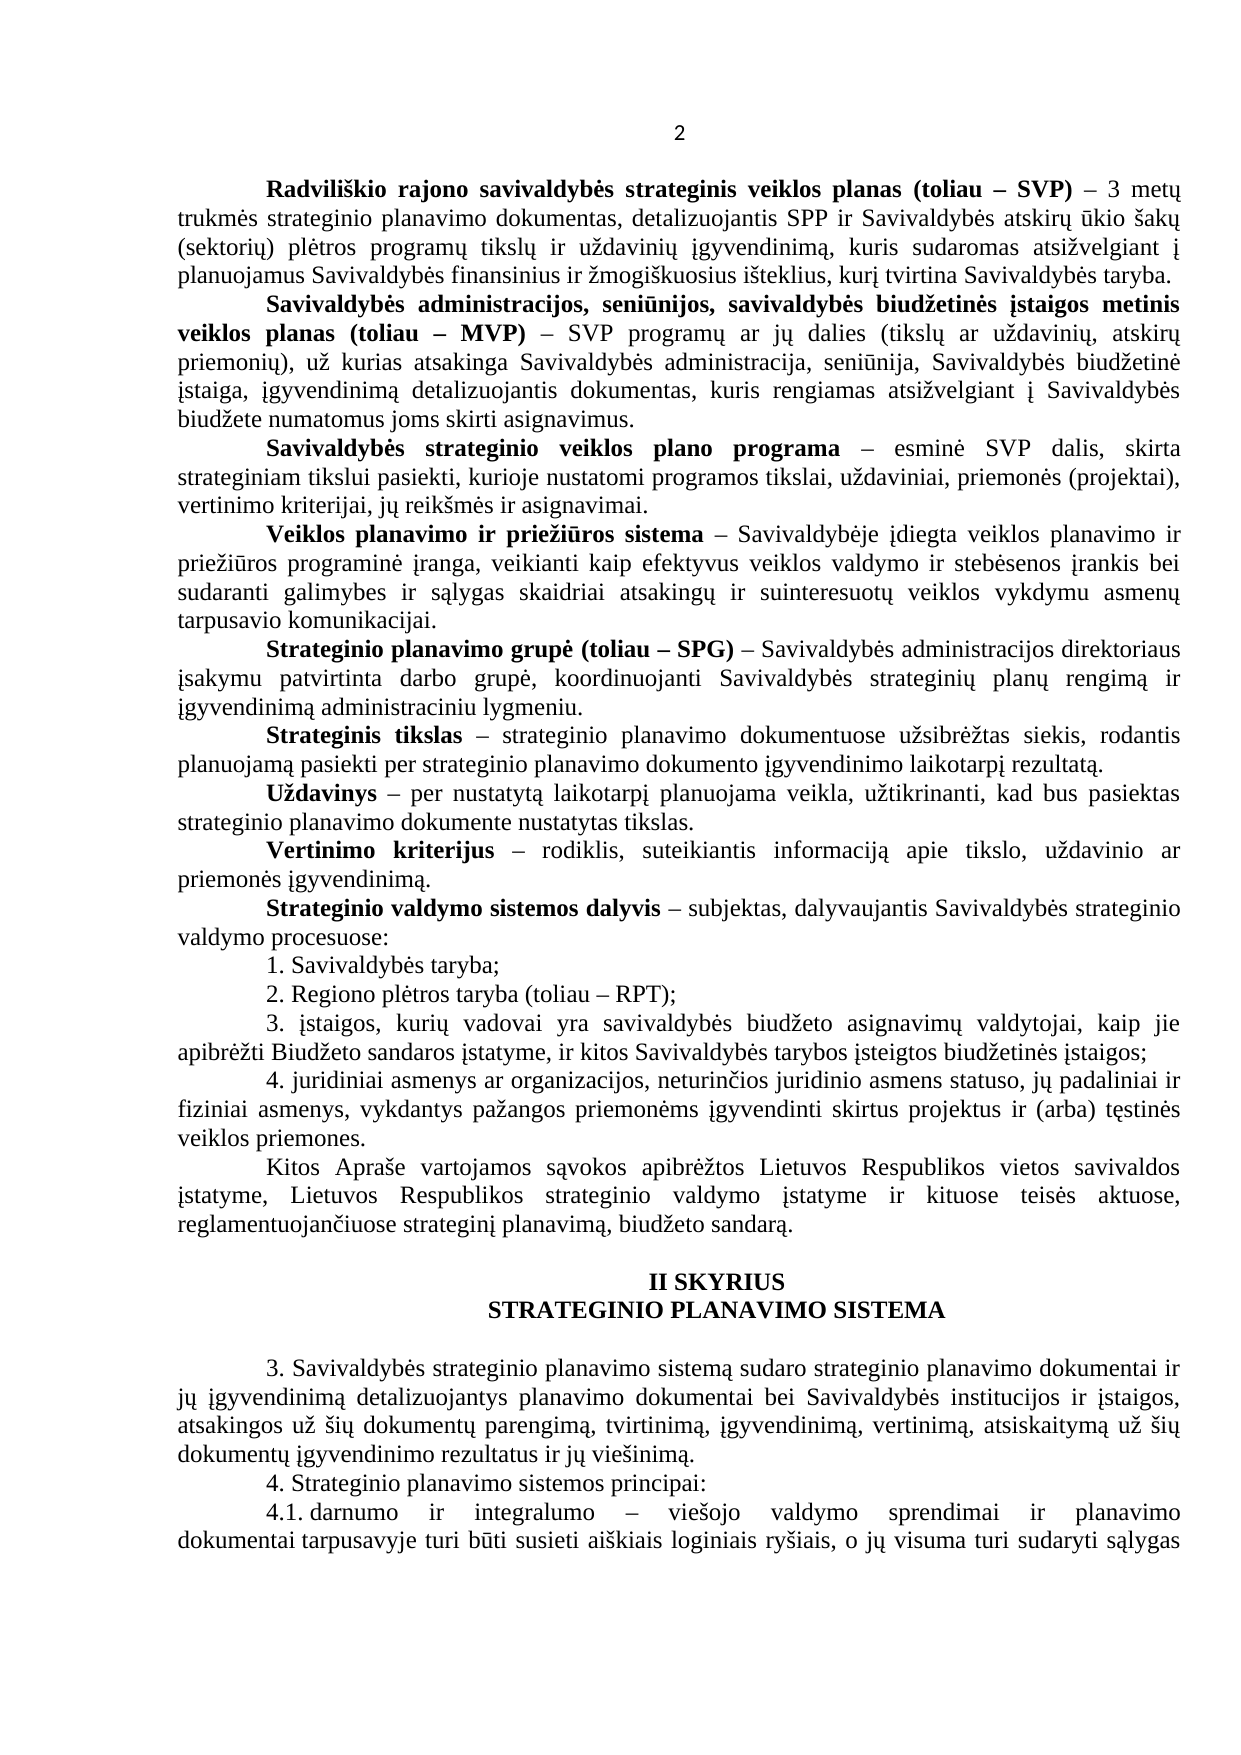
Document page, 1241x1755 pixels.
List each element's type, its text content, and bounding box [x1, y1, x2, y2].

text 1. Savivaldybės taryba; [177, 950, 1181, 979]
text Veiklos planavimo ir priežiūros sistema – Savivaldybėje įdiegta veiklos planavimo ir priežiūros programinė įranga, veikianti kaip efektyvus veiklos valdymo ir stebėsenos įrankis bei sudaranti galimybes ir sąlygas skaidriai atsakingų ir suinteresuotų veiklos vykdymu asmenų tarpusavio komunikacijai. [177, 519, 1181, 634]
text Kitos Apraše vartojamos sąvokos apibrėžtos Lietuvos Respublikos vietos savivaldos įstatyme, Lietuvos Respublikos strateginio valdymo įstatyme ir kituose teisės aktuose, reglamentuojančiuose strateginį planavimą, biudžeto sandarą. [177, 1152, 1181, 1238]
text Vertinimo kriterijus – rodiklis, suteikiantis informaciją apie tikslo, uždavinio ar priemonės įgyvendinimą. [177, 835, 1181, 893]
text 2. Regiono plėtros taryba (toliau – RPT); [177, 979, 1181, 1008]
text 4. Strateginio planavimo sistemos principai: [177, 1468, 1181, 1497]
text Uždavinys – per nustatytą laikotarpį planuojama veikla, užtikrinanti, kad bus pasiektas strateginio planavimo dokumente nustatytas tikslas. [177, 778, 1181, 835]
text Strateginio planavimo grupė (toliau – SPG) – Savivaldybės administracijos direktoriaus įsakymu patvirtinta darbo grupė, koordinuojanti Savivaldybės strateginių planų rengimą ir įgyvendinimą administraciniu lygmeniu. [177, 634, 1181, 720]
text 4. juridiniai asmenys ar organizacijos, neturinčios juridinio asmens statuso, jų padaliniai ir fiziniai asmenys, vykdantys pažangos priemonėms įgyvendinti skirtus projektus ir (arba) tęstinės veiklos priemones. [177, 1065, 1181, 1152]
text 4.1. darnumo ir integralumo – viešojo valdymo sprendimai ir planavimo dokumentai tarpusavyje turi būti susieti aiškiais loginiais ryšiais, o jų visuma turi sudaryti sąlygas [177, 1497, 1181, 1554]
text Radviliškio rajono savivaldybės strateginis veiklos planas (toliau – SVP) – 3 metų trukmės strateginio planavimo dokumentas, detalizuojantis SPP ir Savivaldybės atskirų ūkio šakų (sektorių) plėtros programų tikslų ir uždavinių įgyvendinimą, kuris sudaromas atsižvelgiant į planuojamus Savivaldybės finansinius ir žmogiškuosius išteklius, kurį tvirtina Savivaldybės taryba. [177, 174, 1181, 289]
text II SKYRIUS [177, 1267, 1181, 1295]
text Savivaldybės strateginio veiklos plano programa – esminė SVP dalis, skirta strateginiam tikslui pasiekti, kurioje nustatomi programos tikslai, uždaviniai, priemonės (projektai), vertinimo kriterijai, jų reikšmės ir asignavimai. [177, 433, 1181, 519]
text Savivaldybės administracijos, seniūnijos, savivaldybės biudžetinės įstaigos metinis veiklos planas (toliau – MVP) – SVP programų ar jų dalies (tikslų ar uždavinių, atskirų priemonių), už kurias atsakinga Savivaldybės administracija, seniūnija, Savivaldybės biudžetinė įstaiga, įgyvendinimą detalizuojantis dokumentas, kuris rengiamas atsižvelgiant į Savivaldybės biudžete numatomus joms skirti asignavimus. [177, 289, 1181, 433]
text Strateginis tikslas – strateginio planavimo dokumentuose užsibrėžtas siekis, rodantis planuojamą pasiekti per strateginio planavimo dokumento įgyvendinimo laikotarpį rezultatą. [177, 720, 1181, 778]
text 3. Savivaldybės strateginio planavimo sistemą sudaro strateginio planavimo dokumentai ir jų įgyvendinimą detalizuojantys planavimo dokumentai bei Savivaldybės institucijos ir įstaigos, atsakingos už šių dokumentų parengimą, tvirtinimą, įgyvendinimą, vertinimą, atsiskaitymą už šių dokumentų įgyvendinimo rezultatus ir jų viešinimą. [177, 1353, 1181, 1468]
text 3. įstaigos, kurių vadovai yra savivaldybės biudžeto asignavimų valdytojai, kaip jie apibrėžti Biudžeto sandaros įstatyme, ir kitos Savivaldybės tarybos įsteigtos biudžetinės įstaigos; [177, 1008, 1181, 1065]
text STRATEGINIO PLANAVIMO SISTEMA [177, 1295, 1181, 1324]
text Strateginio valdymo sistemos dalyvis – subjektas, dalyvaujantis Savivaldybės strateginio valdymo procesuose: [177, 893, 1181, 950]
